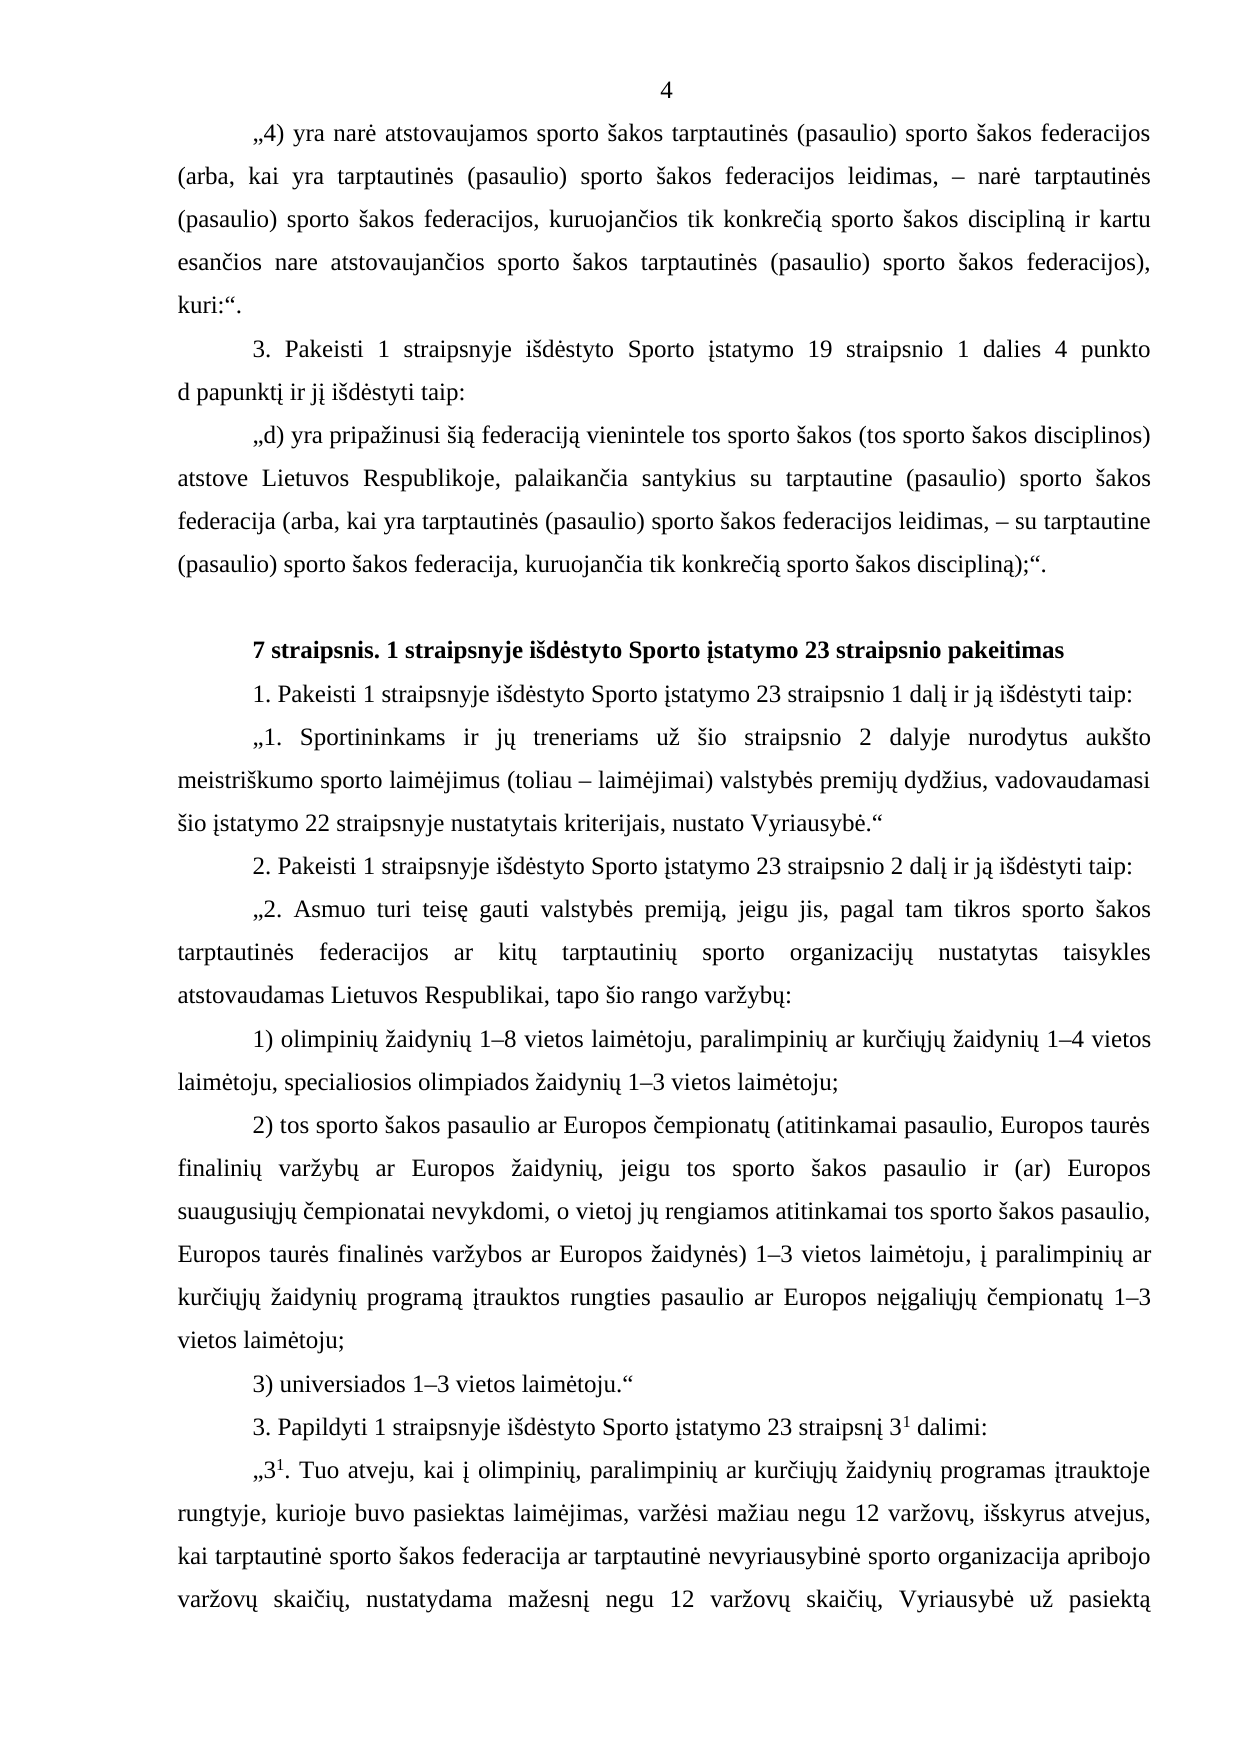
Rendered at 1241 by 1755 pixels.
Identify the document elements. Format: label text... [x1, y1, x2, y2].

text 1) olimpinių žaidynių 1–8 vietos laimėtoju, paralimpinių ar kurčiųjų žaidynių 1–4 vietos laimėtoju, specialiosios olimpiados žaidynių 1–3 vietos laimėtoju; [177, 1024, 1152, 1096]
text „d) yra pripažinusi šią federaciją vienintele tos sporto šakos (tos sporto šakos disciplinos) atstove Lietuvos Respublikoje, palaikančia santykius su tarptautine (pasaulio) sporto šakos federacija (arba, kai yra tarptautinės (pasaulio) sporto šakos federacijos leidimas, – su tarptautine (pasaulio) sporto šakos federacija, kuruojančia tik konkrečią sporto šakos discipliną);“. [177, 420, 1152, 578]
text 2) tos sporto šakos pasaulio ar Europos čempionatų (atitinkamai pasaulio, Europos taurės finalinių varžybų ar Europos žaidynių, jeigu tos sporto šakos pasaulio ir (ar) Europos suaugusiųjų čempionatai nevykdomi, o vietoj jų rengiamos atitinkamai tos sporto šakos pasaulio, Europos taurės finalinės varžybos ar Europos žaidynės) 1–3 vietos laimėtoju, į paralimpinių ar kurčiųjų žaidynių programą įtrauktos rungties pasaulio ar Europos neįgaliųjų čempionatų 1–3 vietos laimėtoju; [177, 1110, 1152, 1354]
text „1. Sportininkams ir jų treneriams už šio straipsnio 2 dalyje nurodytus aukšto meistriškumo sporto laimėjimus (toliau – laimėjimai) valstybės premijų dydžius, vadovaudamasi šio įstatymo 22 straipsnyje nustatytais kriterijais, nustato Vyriausybė.“ [177, 722, 1152, 837]
text 3. Pakeisti 1 straipsnyje išdėstyto Sporto įstatymo 19 straipsnio 1 dalies 4 punkto d papunktį ir jį išdėstyti taip: [177, 334, 1152, 406]
text „31. Tuo atveju, kai į olimpinių, paralimpinių ar kurčiųjų žaidynių programas įtrauktoje rungtyje, kurioje buvo pasiektas laimėjimas, varžėsi mažiau negu 12 varžovų, išskyrus atvejus, kai tarptautinė sporto šakos federacija ar tarptautinė nevyriausybinė sporto organizacija apribojo varžovų skaičių, nustatydama mažesnį negu 12 varžovų skaičių, Vyriausybė už pasiektą [177, 1455, 1152, 1613]
text 3. Papildyti 1 straipsnyje išdėstyto Sporto įstatymo 23 straipsnį 31 dalimi: [177, 1412, 1152, 1441]
text 3) universiados 1–3 vietos laimėtoju.“ [177, 1369, 1152, 1397]
text „2. Asmuo turi teisę gauti valstybės premiją, jeigu jis, pagal tam tikros sporto šakos tarptautinės federacijos ar kitų tarptautinių sporto organizacijų nustatytas taisykles atstovaudamas Lietuvos Respublikai, tapo šio rango varžybų: [177, 894, 1152, 1009]
text 1. Pakeisti 1 straipsnyje išdėstyto Sporto įstatymo 23 straipsnio 1 dalį ir ją išdėstyti taip: [177, 679, 1152, 707]
text 7 straipsnis. 1 straipsnyje išdėstyto Sporto įstatymo 23 straipsnio pakeitimas [177, 636, 1152, 664]
text „4) yra narė atstovaujamos sporto šakos tarptautinės (pasaulio) sporto šakos federacijos (arba, kai yra tarptautinės (pasaulio) sporto šakos federacijos leidimas, – narė tarptautinės (pasaulio) sporto šakos federacijos, kuruojančios tik konkrečią sporto šakos discipliną ir kartu esančios nare atstovaujančios sporto šakos tarptautinės (pasaulio) sporto šakos federacijos), kuri:“. [177, 118, 1152, 319]
text 2. Pakeisti 1 straipsnyje išdėstyto Sporto įstatymo 23 straipsnio 2 dalį ir ją išdėstyti taip: [177, 851, 1152, 880]
